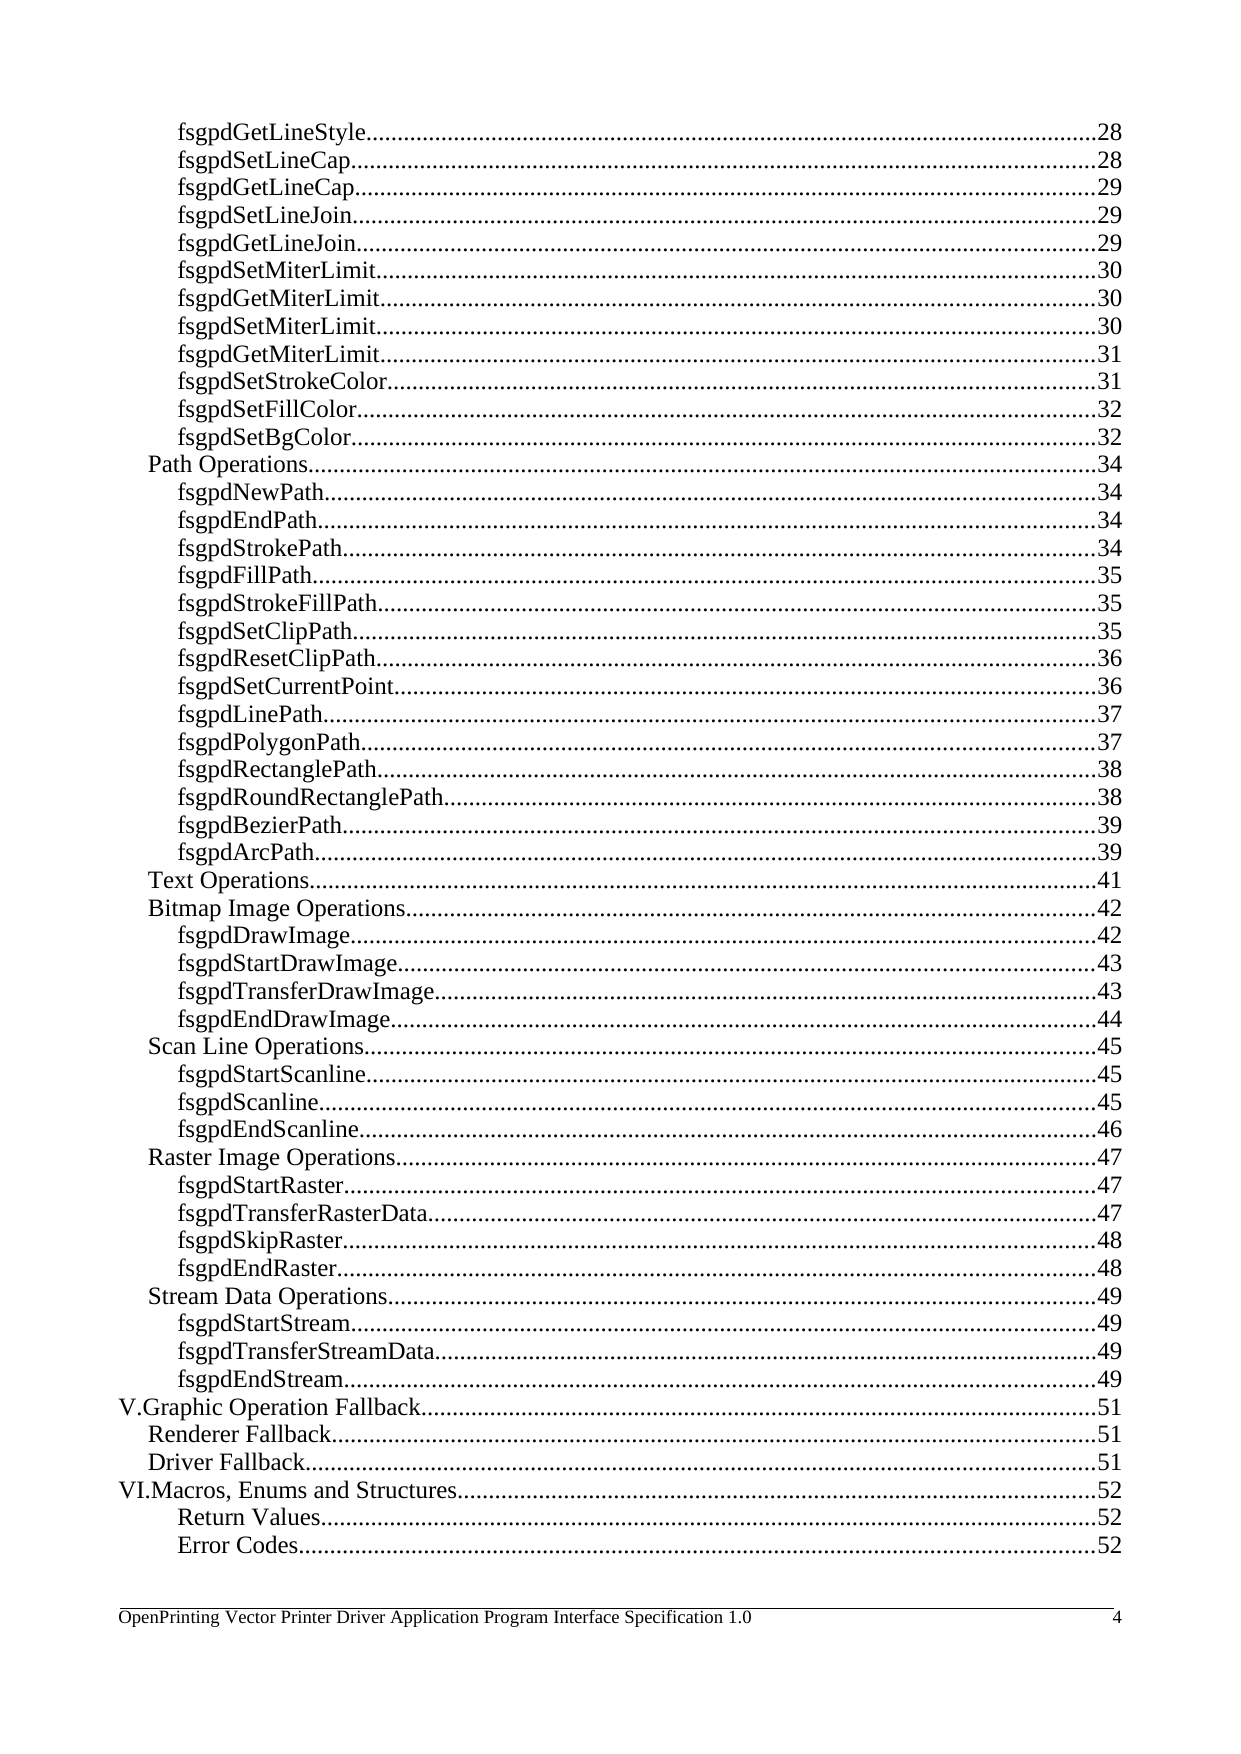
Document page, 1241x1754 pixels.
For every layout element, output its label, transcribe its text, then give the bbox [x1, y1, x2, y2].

text fsgpdSetMiterLimit 30 [177, 257, 1122, 284]
text Stream Data Operations 49 [148, 1282, 1122, 1309]
text fsgpdSetClipPath 35 [177, 617, 1122, 644]
text fsgpdSetStrokeColor 31 [177, 367, 1122, 395]
text fsgpdStartRaster 47 [177, 1171, 1122, 1199]
text Text Operations 41 [148, 866, 1122, 894]
text fsgpdNewPath 34 [177, 478, 1122, 506]
text fsgpdGetLineStyle 28 [177, 118, 1122, 146]
text Return Values 52 [177, 1503, 1122, 1531]
text fsgpdEndDrawImage 44 [177, 1005, 1122, 1032]
text fsgpdEndPath 34 [177, 506, 1122, 534]
text V.Graphic Operation Fallback 51 [118, 1393, 1122, 1420]
text fsgpdGetMiterLimit 31 [177, 340, 1122, 367]
text fsgpdBezierPath 39 [177, 811, 1122, 838]
text fsgpdStartStream 49 [177, 1309, 1122, 1337]
text Bitmap Image Operations 42 [148, 894, 1122, 922]
text fsgpdRectanglePath 38 [177, 755, 1122, 783]
text fsgpdStartDrawImage 43 [177, 949, 1122, 977]
text fsgpdSetFillColor 32 [177, 395, 1122, 423]
text Error Codes 52 [177, 1531, 1122, 1559]
text fsgpdSetLineCap 28 [177, 146, 1122, 173]
text fsgpdEndRaster 48 [177, 1254, 1122, 1282]
text fsgpdResetClipPath 36 [177, 644, 1122, 672]
text fsgpdTransferStreamData 49 [177, 1337, 1122, 1365]
text fsgpdTransferDrawImage 43 [177, 977, 1122, 1005]
text Scan Line Operations 45 [148, 1032, 1122, 1060]
text fsgpdTransferRasterData 47 [177, 1199, 1122, 1226]
text fsgpdStrokeFillPath 35 [177, 589, 1122, 617]
text fsgpdSetLineJoin 29 [177, 201, 1122, 229]
text fsgpdEndScanline 46 [177, 1116, 1122, 1143]
text Raster Image Operations 47 [148, 1143, 1122, 1171]
text fsgpdArcPath 39 [177, 838, 1122, 866]
text fsgpdSetBgColor 32 [177, 423, 1122, 451]
text fsgpdRoundRectanglePath 38 [177, 783, 1122, 811]
text fsgpdLinePath 37 [177, 700, 1122, 728]
text fsgpdDrawImage 42 [177, 922, 1122, 949]
text Path Operations 34 [148, 451, 1122, 478]
text fsgpdFillPath 35 [177, 561, 1122, 589]
text VI.Macros, Enums and Structures 52 [118, 1476, 1122, 1503]
text fsgpdSetCurrentPoint 36 [177, 672, 1122, 700]
text Renderer Fallback 51 [148, 1420, 1122, 1448]
text fsgpdGetMiterLimit 30 [177, 284, 1122, 312]
text fsgpdStrokePath 34 [177, 534, 1122, 561]
text fsgpdPolygonPath 37 [177, 728, 1122, 755]
text fsgpdEndStream 49 [177, 1365, 1122, 1393]
text fsgpdStartScanline 45 [177, 1060, 1122, 1088]
text fsgpdGetLineCap 29 [177, 173, 1122, 201]
text fsgpdGetLineJoin 29 [177, 229, 1122, 257]
text Driver Fallback 51 [148, 1448, 1122, 1476]
text fsgpdSetMiterLimit 30 [177, 312, 1122, 340]
text fsgpdScanline 45 [177, 1088, 1122, 1116]
text fsgpdSkipRaster 48 [177, 1226, 1122, 1254]
